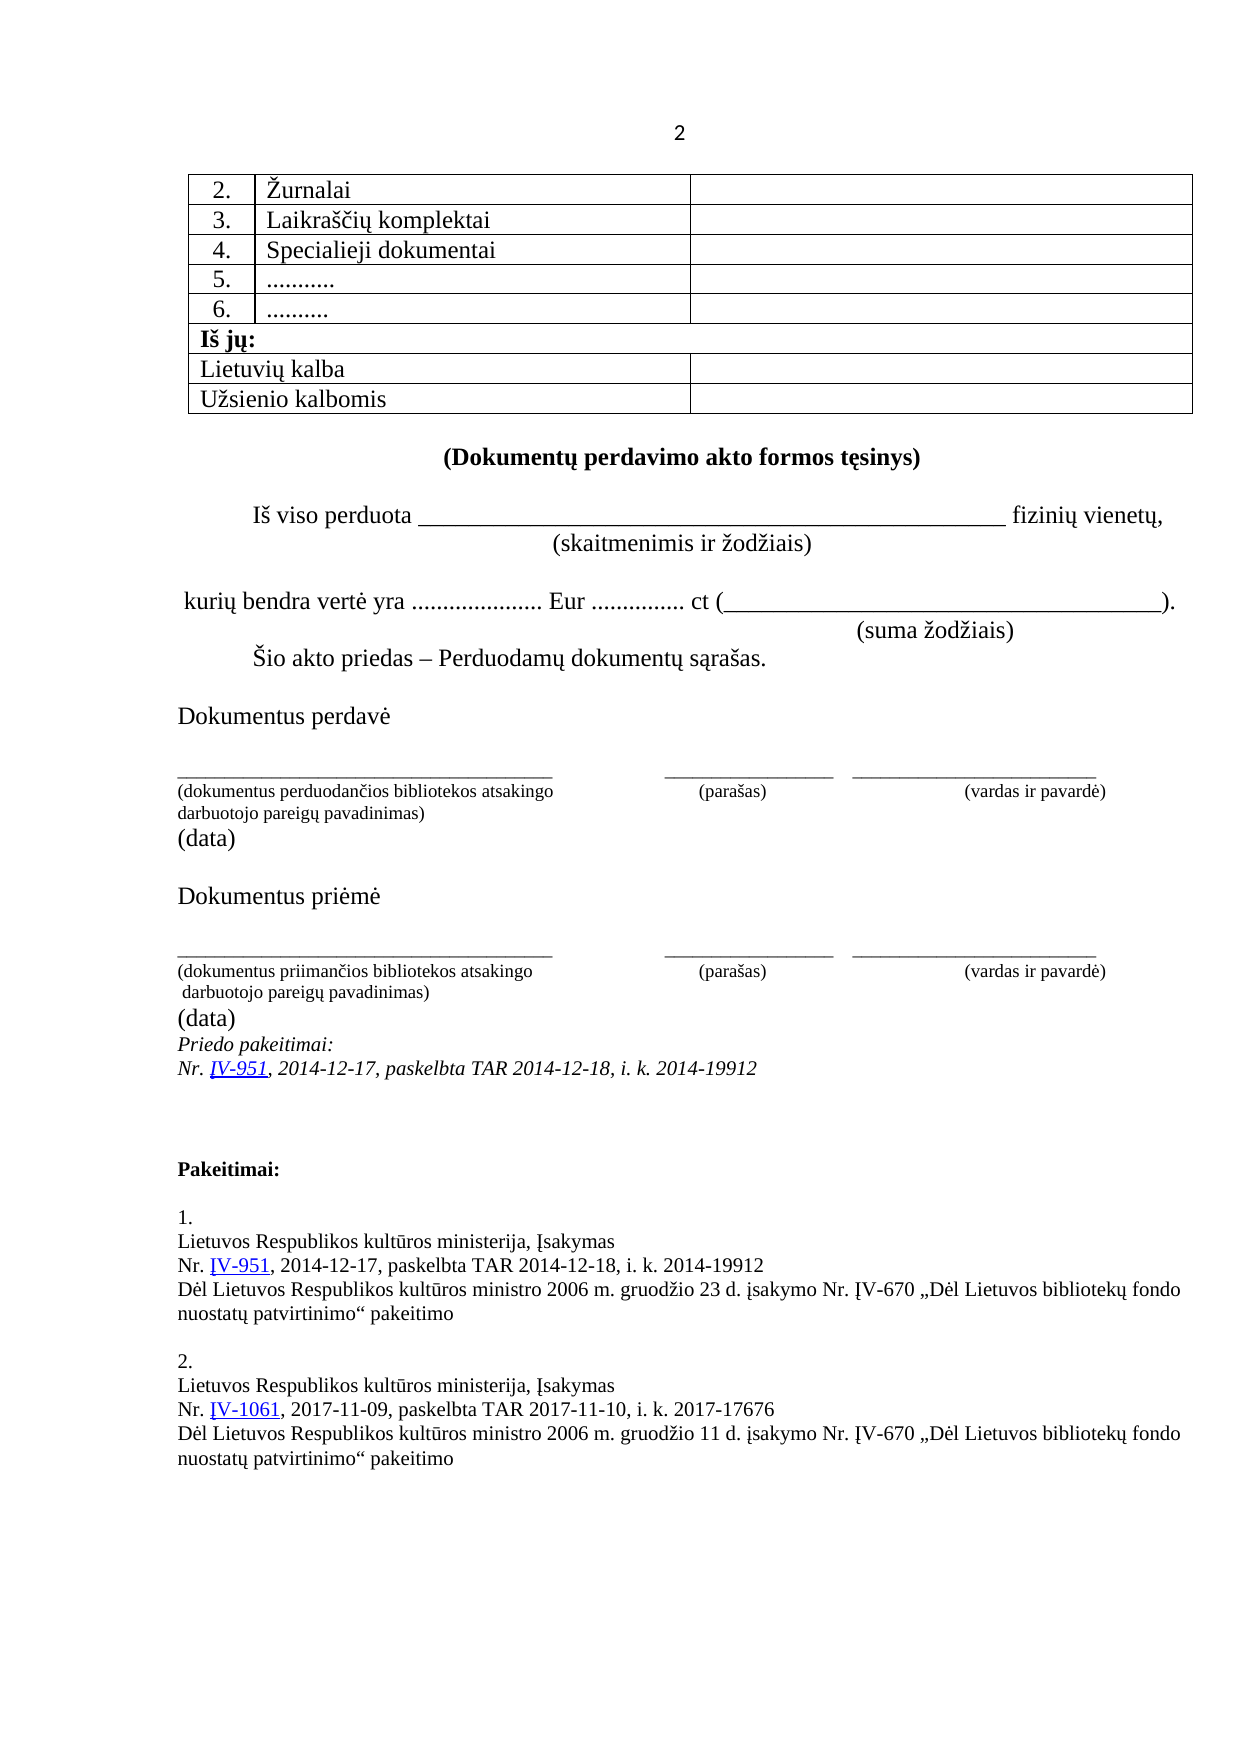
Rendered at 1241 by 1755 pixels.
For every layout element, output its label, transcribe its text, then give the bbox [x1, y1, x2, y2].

text 2. [177, 1349, 1181, 1373]
text Lietuvos Respublikos kultūros ministerija, Įsakymas [177, 1229, 1181, 1253]
table_cell 5. [189, 265, 254, 293]
table_cell Užsienio kalbomis [189, 384, 690, 412]
table_cell 3. [189, 205, 254, 234]
table_cell 4. [189, 235, 254, 263]
text Dokumentus priėmė [177, 881, 1181, 909]
table_cell ........... [256, 265, 690, 293]
table_cell [691, 235, 1192, 263]
text Dėl Lietuvos Respublikos kultūros ministro 2006 m. gruodžio 23 d. įsakymo Nr. ĮV-670 „Dėl Lietuvos bibliotekų fondo nuostatų patvirtinimo“ pakeitimo [177, 1277, 1181, 1325]
table_cell 6. [189, 294, 254, 323]
text (skaitmenimis ir žodžiais) [552, 528, 1181, 557]
text Nr. ĮV-951, 2014-12-17, paskelbta TAR 2014-12-18, i. k. 2014-19912 [177, 1056, 1181, 1080]
table_cell [691, 354, 1192, 383]
text ________________________________________ __________________ __________________________ [177, 758, 1181, 780]
text Dėl Lietuvos Respublikos kultūros ministro 2006 m. gruodžio 11 d. įsakymo Nr. ĮV-670 „Dėl Lietuvos bibliotekų fondo nuostatų patvirtinimo“ pakeitimo [177, 1421, 1181, 1469]
text (Dokumentų perdavimo akto formos tęsinys) [177, 442, 1181, 471]
table_cell Laikraščių komplektai [256, 205, 690, 234]
text Lietuvos Respublikos kultūros ministerija, Įsakymas [177, 1373, 1181, 1397]
table_cell 2. [189, 175, 254, 204]
text darbuotojo pareigų pavadinimas) [177, 802, 1181, 823]
text Nr. ĮV-1061, 2017-11-09, paskelbta TAR 2017-11-10, i. k. 2017-17676 [177, 1397, 1181, 1421]
table_cell Žurnalai [256, 175, 690, 204]
text Iš viso perduota _______________________________________________ fizinių vienetų, [177, 500, 1181, 528]
table_cell [691, 294, 1192, 323]
text ________________________________________ __________________ __________________________ [177, 938, 1181, 960]
text Pakeitimai: [177, 1157, 1181, 1181]
table_cell [691, 205, 1192, 234]
text darbuotojo pareigų pavadinimas) [177, 981, 1181, 1003]
table_cell Iš jų: [189, 324, 1192, 353]
text (dokumentus priimančios bibliotekos atsakingo (parašas) (vardas ir pavardė) [177, 960, 1181, 981]
text Nr. ĮV-951, 2014-12-17, paskelbta TAR 2014-12-18, i. k. 2014-19912 [177, 1253, 1181, 1277]
text (suma žodžiais) [177, 615, 1181, 643]
text (data) [177, 823, 1181, 852]
text (data) [177, 1003, 1181, 1032]
text (dokumentus perduodančios bibliotekos atsakingo (parašas) (vardas ir pavardė) [177, 780, 1181, 802]
text 1. [177, 1205, 1181, 1229]
text Dokumentus perdavė [177, 701, 1181, 730]
table_cell [691, 175, 1192, 204]
text kurių bendra vertė yra ..................... Eur ............... ct (___________________________________). [177, 586, 1181, 615]
text Priedo pakeitimai: [177, 1032, 1181, 1056]
table_cell .......... [256, 294, 690, 323]
table_cell [691, 384, 1192, 412]
table_cell Lietuvių kalba [189, 354, 690, 383]
table_cell Specialieji dokumentai [256, 235, 690, 263]
table_cell [691, 265, 1192, 293]
text Šio akto priedas – Perduodamų dokumentų sąrašas. [177, 643, 1181, 672]
